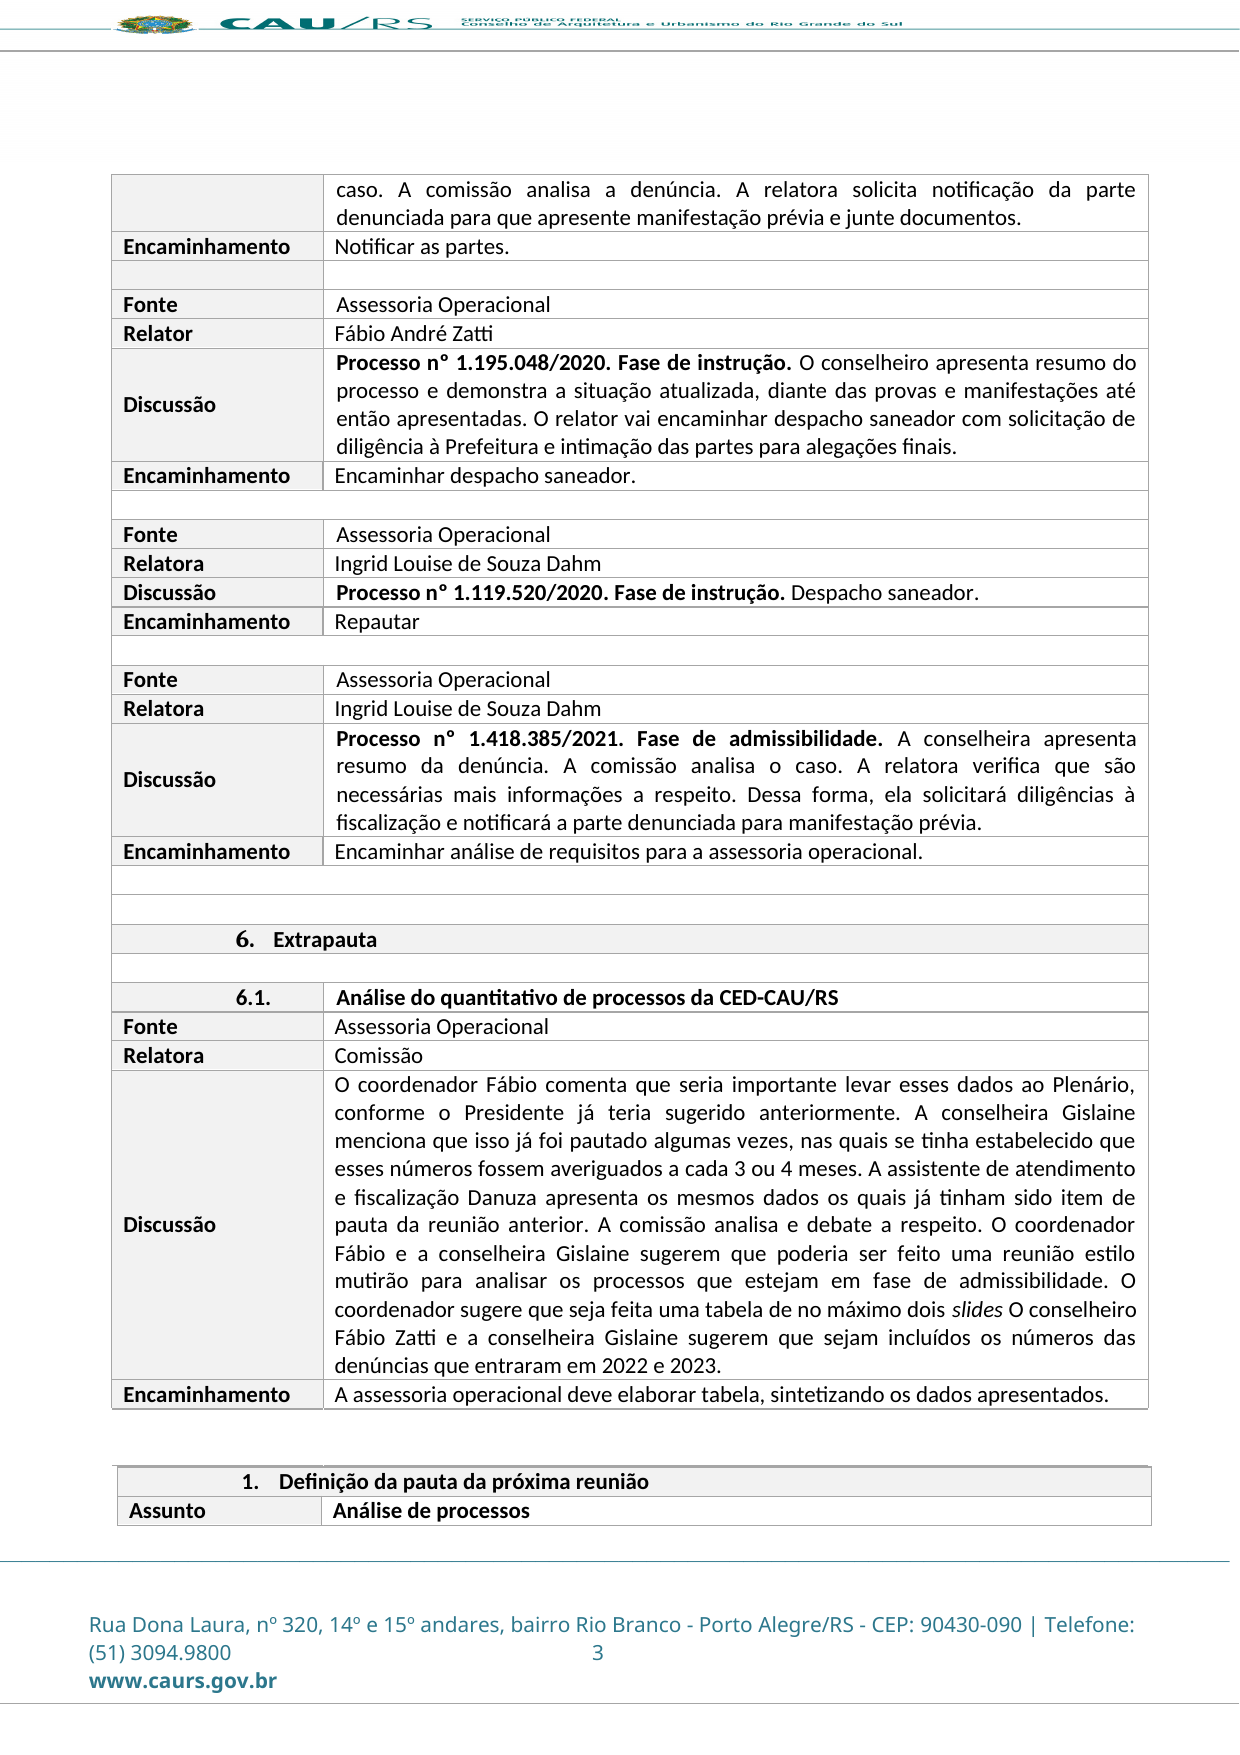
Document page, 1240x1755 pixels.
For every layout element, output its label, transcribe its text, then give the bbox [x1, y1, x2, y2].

table_cell [112, 895, 1148, 923]
table_cell Fonte [112, 1013, 323, 1040]
table_cell Assunto [118, 1497, 321, 1524]
table_cell Assessoria Operacional [324, 290, 1148, 318]
table_cell Fábio André Zatti [324, 319, 1148, 347]
table_cell caso. A comissão analisa a denúncia. A relatora solicita notificação da parte denunciada para que apresente manifestação prévia e junte documentos. [324, 175, 1148, 231]
table_cell [112, 261, 323, 289]
table_cell Encaminhar despacho saneador. [324, 462, 1148, 489]
table_cell Encaminhamento [112, 608, 322, 635]
table_cell O coordenador Fábio comenta que seria importante levar esses dados ao Plenário, conforme o Presidente já teria sugerido anteriormente. A conselheira Gislaine menciona que isso já foi pautado algumas vezes, nas quais se tinha estabelecido que esses números fossem averiguados a cada 3 ou 4 meses. A assistente de atendimento e fiscalização Danuza apresenta os mesmos dados os quais já tinham sido item de pauta da reunião anterior. A comissão analisa e debate a respeito. O coordenador Fábio e a conselheira Gislaine sugerem que poderia ser feito uma reunião estilo mutirão para analisar os processos que estejam em fase de admissibilidade. O coordenador sugere que seja feita uma tabela de no máximo dois slides O conselheiro Fábio Zatti e a conselheira Gislaine sugerem que sejam incluídos os números das denúncias que entraram em 2022 e 2023. [324, 1071, 1148, 1379]
table_cell Análise de processos [322, 1497, 1151, 1524]
table_cell Fonte [112, 290, 323, 318]
table_cell Processo nº 1.418.385/2021. Fase de admissibilidade. A conselheira apresenta resumo da denúncia. A comissão analisa o caso. A relatora verifica que são necessárias mais informações a respeito. Dessa forma, ela solicitará diligências à fiscalização e notificará a parte denunciada para manifestação prévia. [324, 724, 1148, 836]
table_cell Ingrid Louise de Souza Dahm [324, 549, 1148, 577]
table_cell Ingrid Louise de Souza Dahm [324, 695, 1148, 723]
table_cell [112, 1410, 323, 1465]
table_cell Discussão [112, 349, 323, 461]
table_cell Notificar as partes. [324, 232, 1148, 260]
table_cell Discussão [112, 1071, 323, 1379]
table_cell Processo nº 1.195.048/2020. Fase de instrução. O conselheiro apresenta resumo do processo e demonstra a situação atualizada, diante das provas e manifestações até então apresentadas. O relator vai encaminhar despacho saneador com solicitação de diligência à Prefeitura e intimação das partes para alegações finais. [324, 349, 1148, 461]
table_cell Encaminhamento [112, 462, 322, 489]
table_cell Assessoria Operacional [324, 520, 1148, 548]
table_cell Discussão [112, 724, 323, 836]
table_cell [112, 636, 1148, 664]
table_cell Extrapauta [112, 925, 1148, 953]
table_cell Processo nº 1.119.520/2020. Fase de instrução. Despacho saneador. [324, 578, 1148, 606]
table_cell [324, 1410, 1148, 1465]
table_cell Análise do quantitativo de processos da CED-CAU/RS [324, 983, 1148, 1011]
table_cell Encaminhamento [112, 1380, 323, 1408]
table_cell Encaminhamento [112, 837, 322, 865]
table_cell [112, 175, 323, 231]
table_cell Assessoria Operacional [324, 1013, 1148, 1040]
table_cell Fonte [112, 666, 323, 693]
table_cell Relator [112, 319, 323, 347]
table_cell Encaminhamento [112, 232, 323, 260]
table_cell [112, 491, 1148, 519]
table_cell Comissão [324, 1041, 1148, 1069]
table_cell [324, 261, 1148, 289]
table_cell A assessoria operacional deve elaborar tabela, sintetizando os dados apresentados. [324, 1380, 1148, 1408]
table_cell Encaminhar análise de requisitos para a assessoria operacional. [324, 837, 1148, 865]
table_header Definição da pauta da próxima reunião [118, 1468, 1151, 1496]
table_cell [112, 866, 1148, 894]
table_cell Fonte [112, 520, 323, 548]
table_cell Relatora [112, 549, 323, 577]
table_cell Assessoria Operacional [324, 666, 1148, 693]
table_cell [112, 983, 323, 1011]
table_cell [112, 954, 1148, 982]
table_cell Relatora [112, 695, 323, 723]
table_cell Relatora [112, 1041, 323, 1069]
table_cell Discussão [112, 578, 323, 606]
table_cell Repautar [324, 608, 1148, 635]
